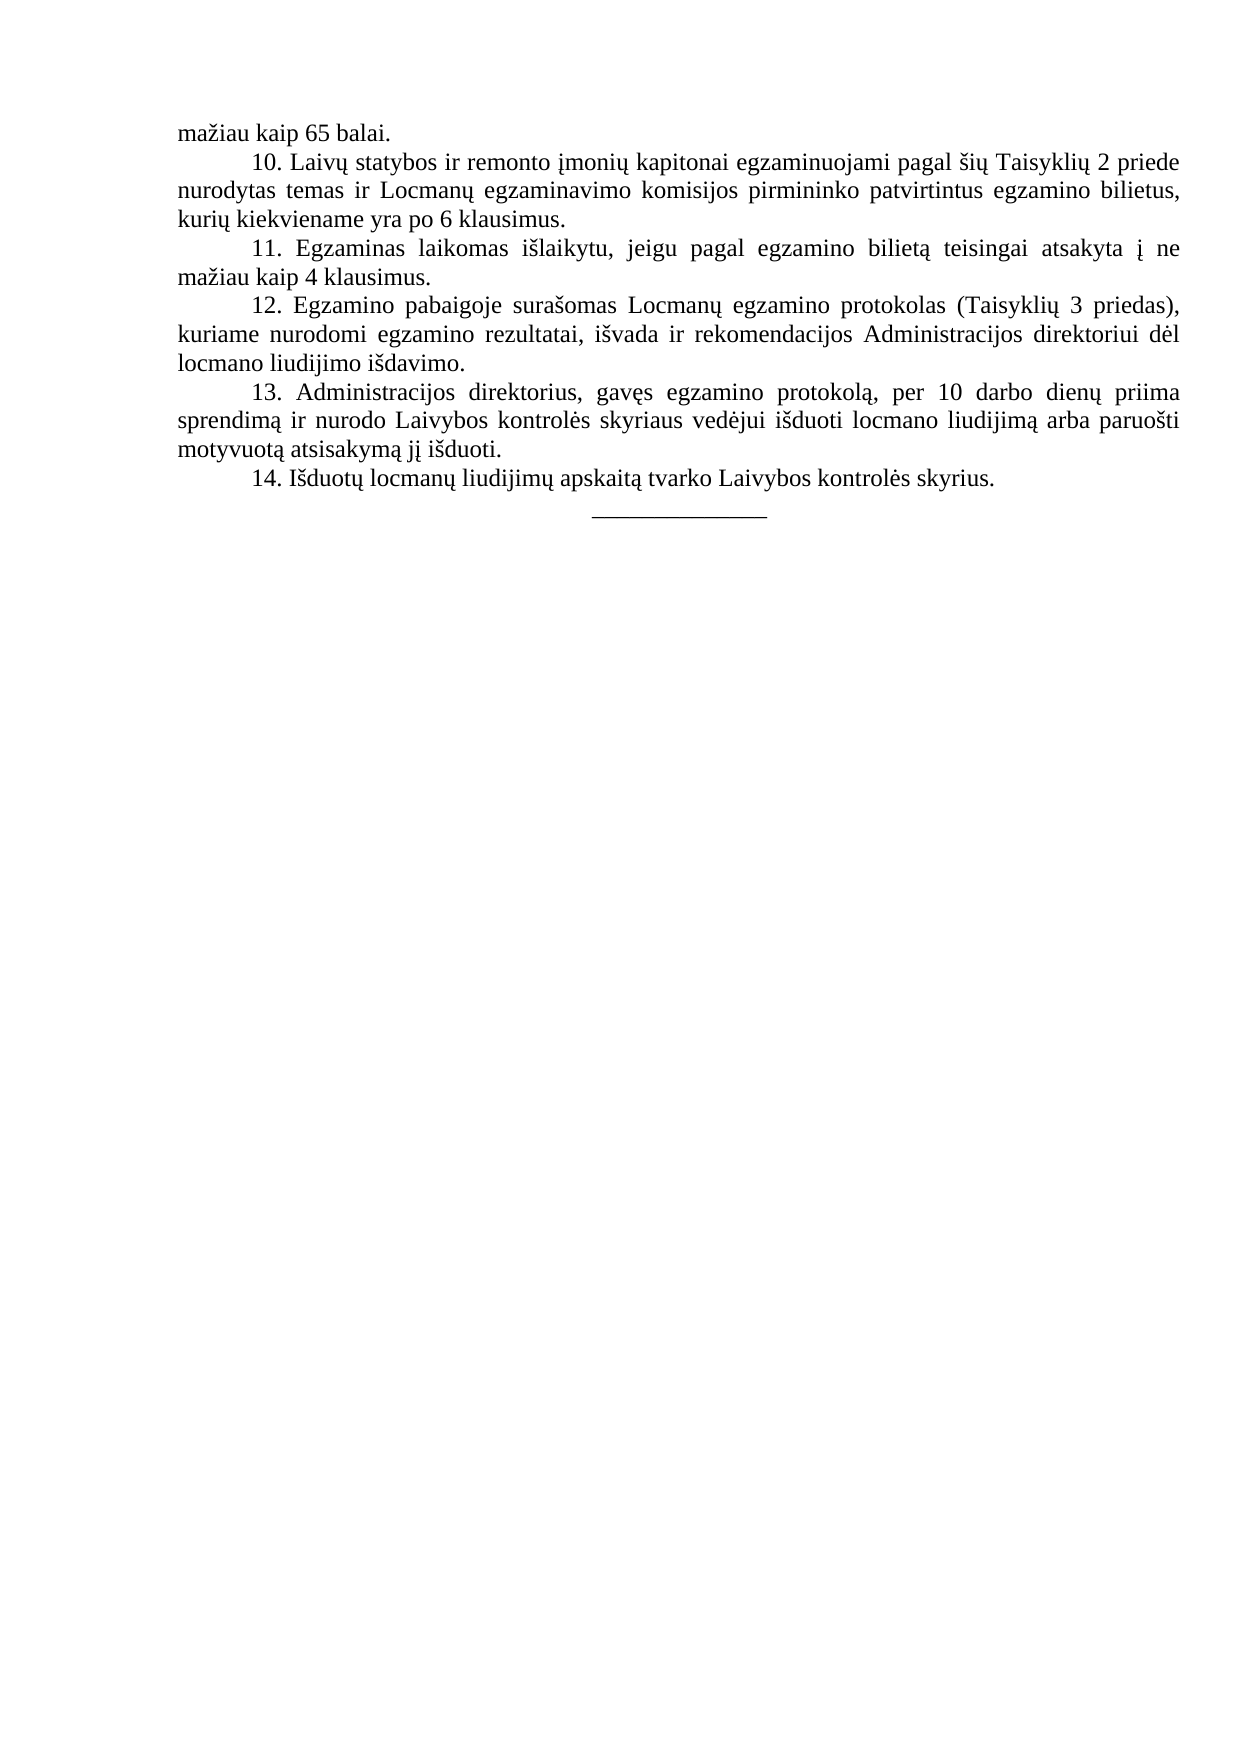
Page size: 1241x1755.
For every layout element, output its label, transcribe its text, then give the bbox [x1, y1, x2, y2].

text 13. Administracijos direktorius, gavęs egzamino protokolą, per 10 darbo dienų priima sprendimą ir nurodo Laivybos kontrolės skyriaus vedėjui išduoti locmano liudijimą arba paruošti motyvuotą atsisakymą jį išduoti. [177, 377, 1181, 463]
text 12. Egzamino pabaigoje surašomas Locmanų egzamino protokolas (Taisyklių 3 priedas), kuriame nurodomi egzamino rezultatai, išvada ir rekomendacijos Administracijos direktoriui dėl locmano liudijimo išdavimo. [177, 291, 1181, 377]
text 14. Išduotų locmanų liudijimų apskaitą tvarko Laivybos kontrolės skyrius. [177, 463, 1181, 492]
text 10. Laivų statybos ir remonto įmonių kapitonai egzaminuojami pagal šių Taisyklių 2 priede nurodytas temas ir Locmanų egzaminavimo komisijos pirmininko patvirtintus egzamino bilietus, kurių kiekviename yra po 6 klausimus. [177, 147, 1181, 233]
text ______________ [177, 492, 1181, 521]
text mažiau kaip 65 balai. [177, 118, 1181, 147]
text 11. Egzaminas laikomas išlaikytu, jeigu pagal egzamino bilietą teisingai atsakyta į ne mažiau kaip 4 klausimus. [177, 233, 1181, 291]
